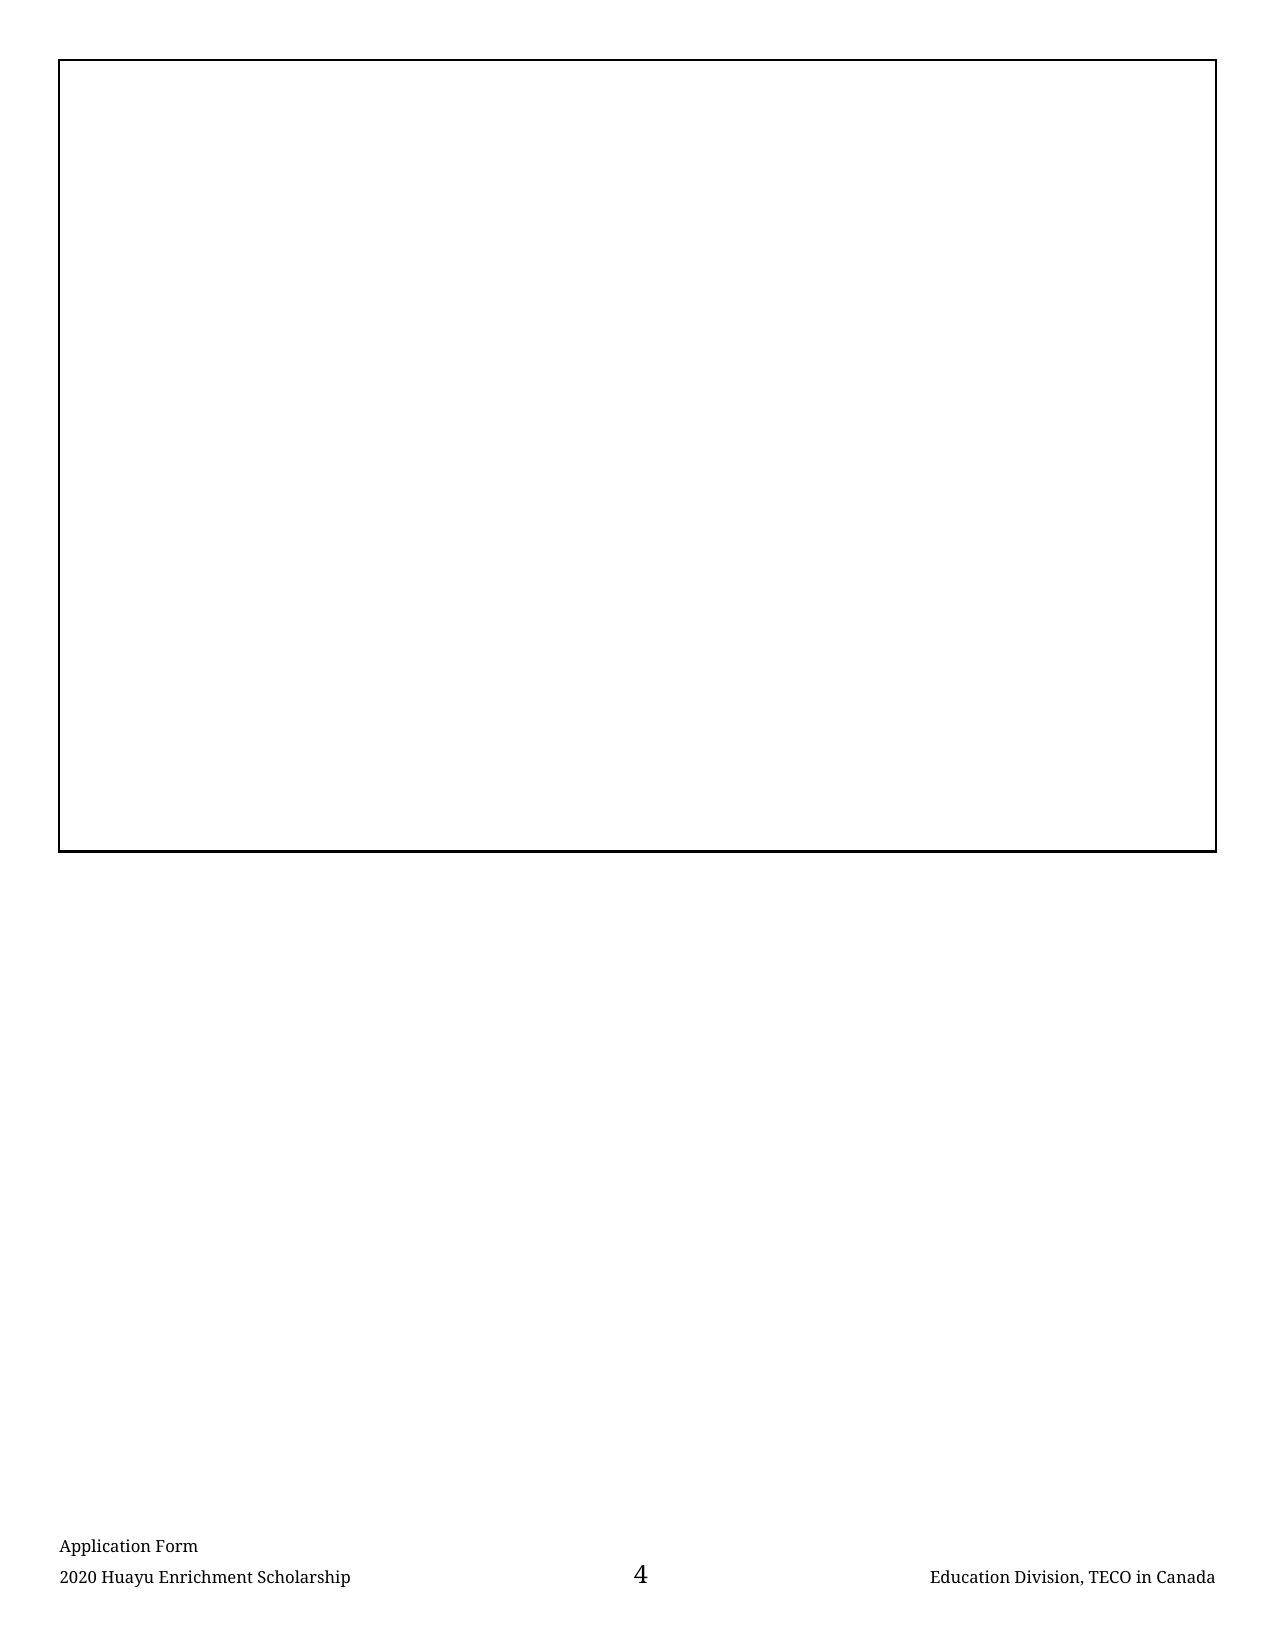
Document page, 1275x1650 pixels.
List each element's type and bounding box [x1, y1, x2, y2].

table_cell [60, 61, 1215, 850]
